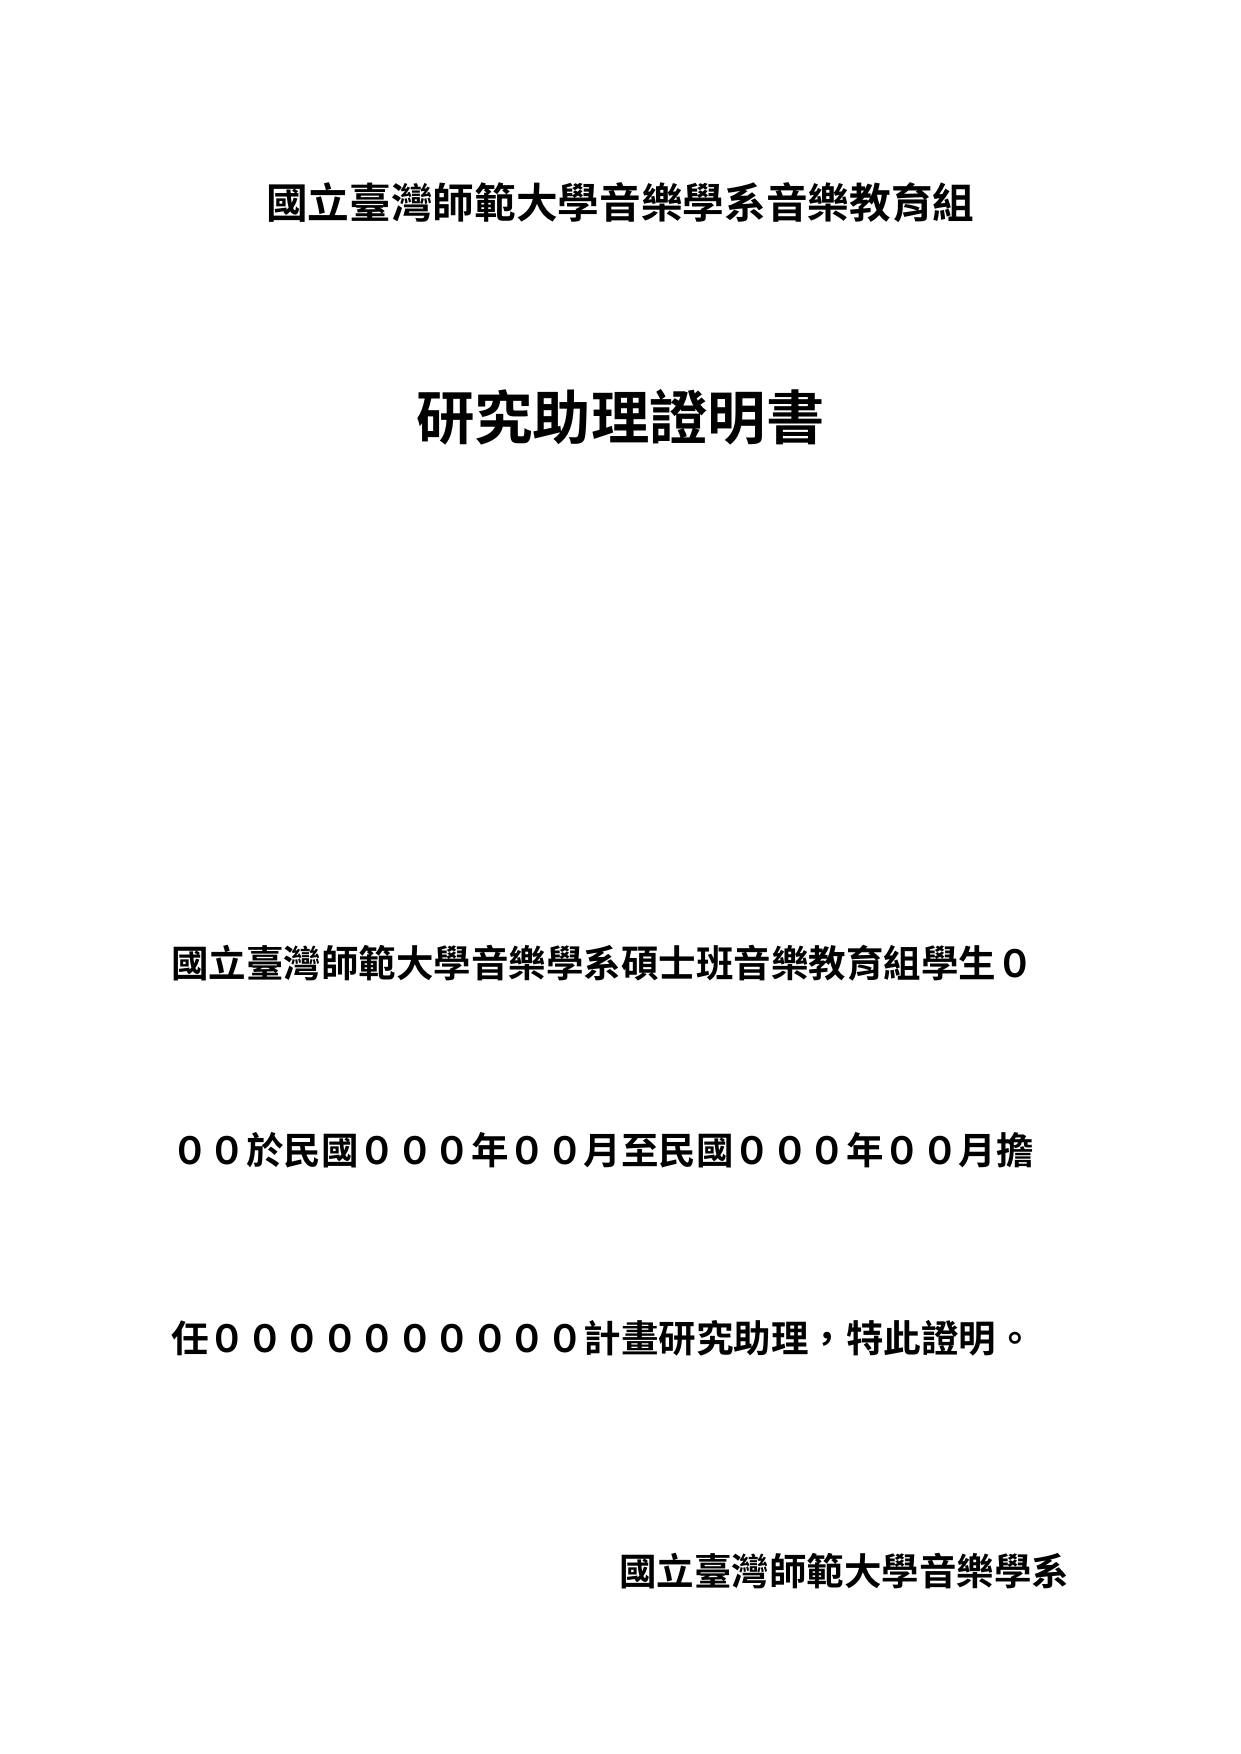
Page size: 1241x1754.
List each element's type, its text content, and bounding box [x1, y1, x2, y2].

text 國立臺灣師範大學音樂學系音樂教育組 [171, 158, 1069, 221]
text 國立臺灣師範大學音樂學系碩士班音樂教育組學生０００於民國０００年００月至民國０００年００月擔任００００００００００計畫研究助理，特此證明。 [171, 919, 1069, 1357]
text 研究助理證明書 [171, 341, 1069, 466]
text 國立臺灣師範大學音樂學系 [171, 1528, 1069, 1590]
